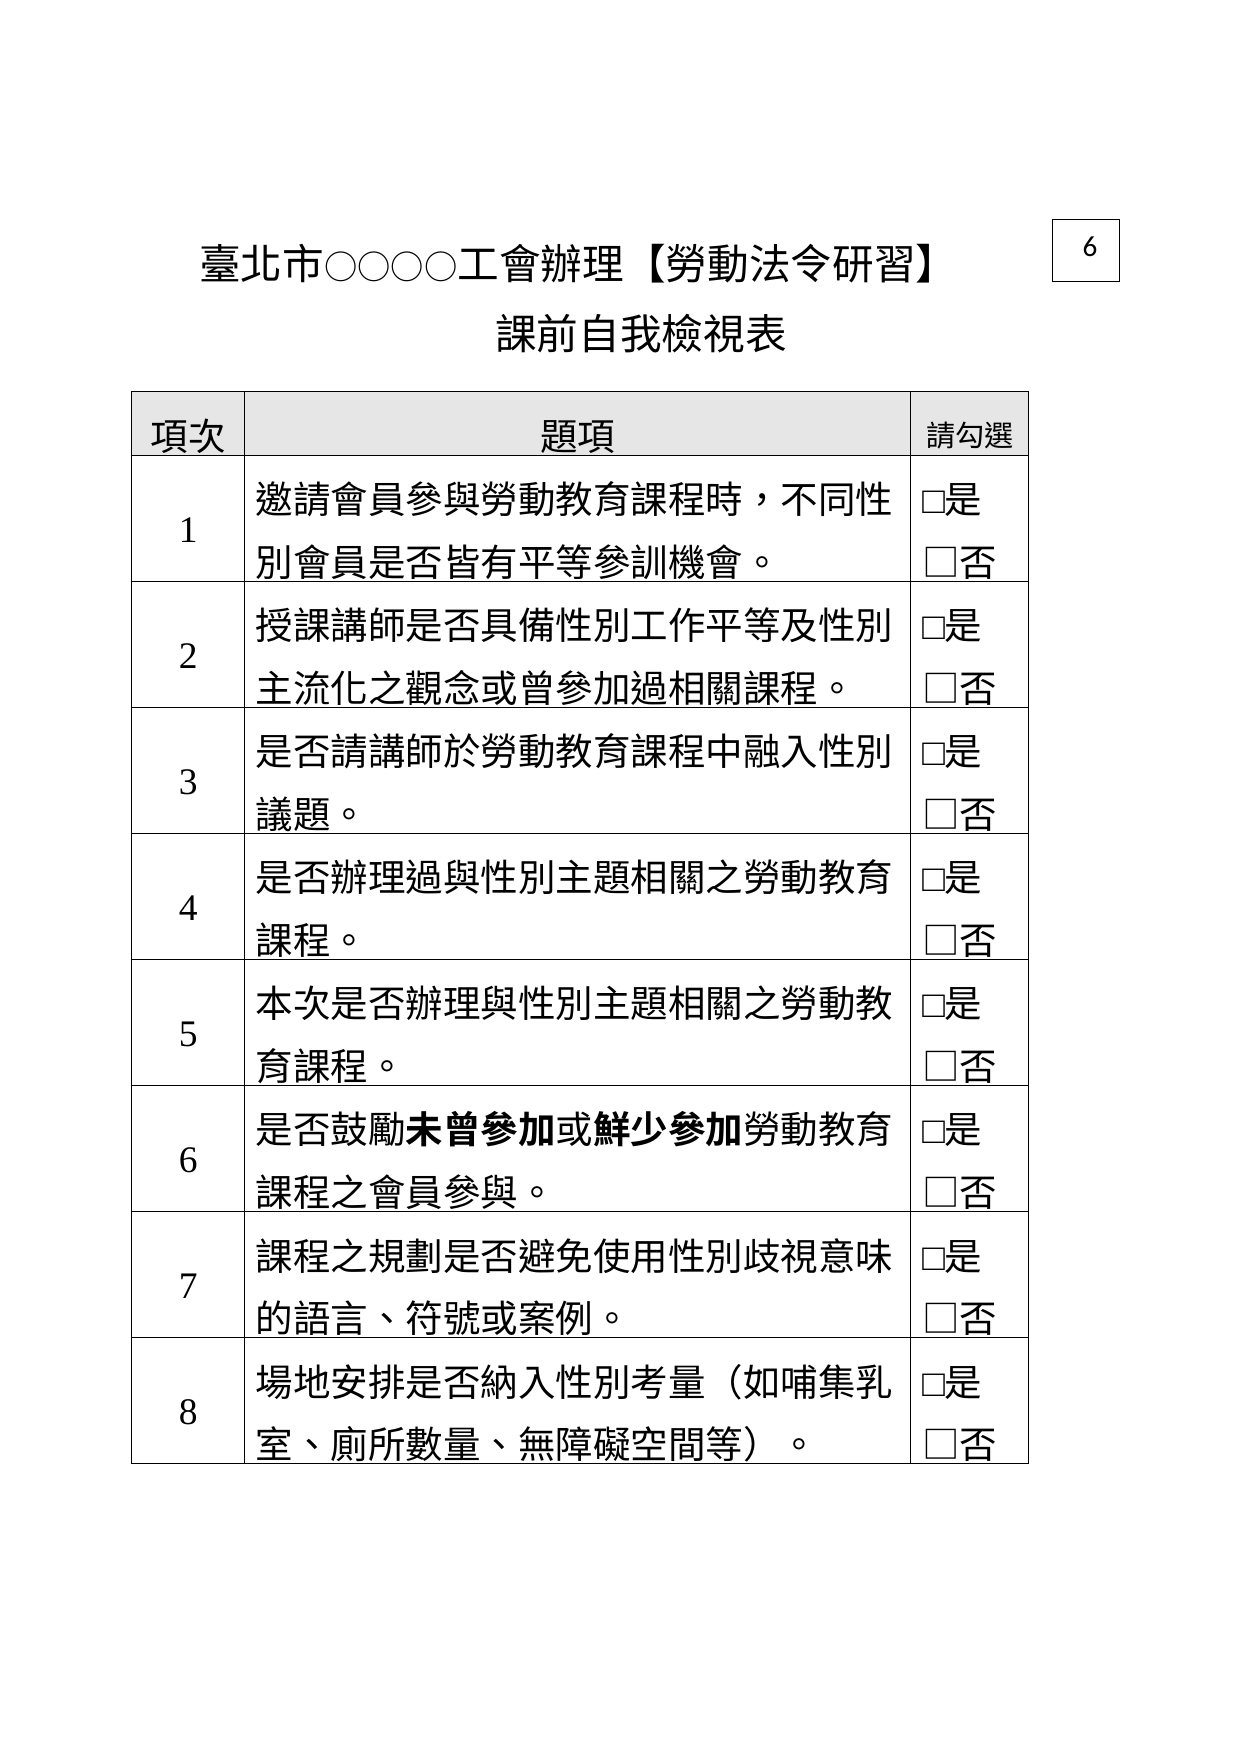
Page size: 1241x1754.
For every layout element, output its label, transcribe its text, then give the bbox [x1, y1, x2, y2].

text [1120, 219, 1150, 282]
table_cell 5 [132, 960, 244, 1085]
table_cell □是□否 [911, 708, 1028, 833]
table_cell 課程之規劃是否避免使用性別歧視意味的語言、符號或案例。 [245, 1212, 910, 1337]
table_cell □是□否 [911, 960, 1028, 1085]
table_cell □是□否 [911, 582, 1028, 707]
text 臺北市○○○○工會辦理【勞動法令研習】 [131, 219, 1052, 282]
table_cell 2 [132, 582, 244, 707]
table_cell □是□否 [911, 1086, 1028, 1211]
table_cell 6 [132, 1086, 244, 1211]
table_header 請勾選 [911, 392, 1028, 455]
table_cell 是否辦理過與性別主題相關之勞動教育課程。 [245, 834, 910, 959]
table_header 項次 [132, 392, 244, 455]
table_cell 8 [132, 1338, 244, 1463]
text 課前自我檢視表 [131, 301, 1150, 361]
table_cell 邀請會員參與勞動教育課程時，不同性別會員是否皆有平等參訓機會。 [245, 456, 910, 581]
table_cell □是□否 [911, 456, 1028, 581]
table_cell 7 [132, 1212, 244, 1337]
table_cell 授課講師是否具備性別工作平等及性別主流化之觀念或曾參加過相關課程。 [245, 582, 910, 707]
table_cell 4 [132, 834, 244, 959]
table_cell 場地安排是否納入性別考量（如哺集乳室、廁所數量、無障礙空間等）。 [245, 1338, 910, 1463]
table_cell □是□否 [911, 1338, 1028, 1463]
table_cell □是□否 [911, 1212, 1028, 1337]
table_cell 是否鼓勵未曾參加或鮮少參加勞動教育課程之會員參與。 [245, 1086, 910, 1211]
table_cell 1 [132, 456, 244, 581]
table_cell 本次是否辦理與性別主題相關之勞動教育課程。 [245, 960, 910, 1085]
table_cell 是否請講師於勞動教育課程中融入性別議題。 [245, 708, 910, 833]
table_cell 3 [132, 708, 244, 833]
text 6 [1068, 228, 1104, 263]
table_header 題項 [245, 392, 910, 455]
table_cell □是□否 [911, 834, 1028, 959]
text [1053, 220, 1119, 281]
